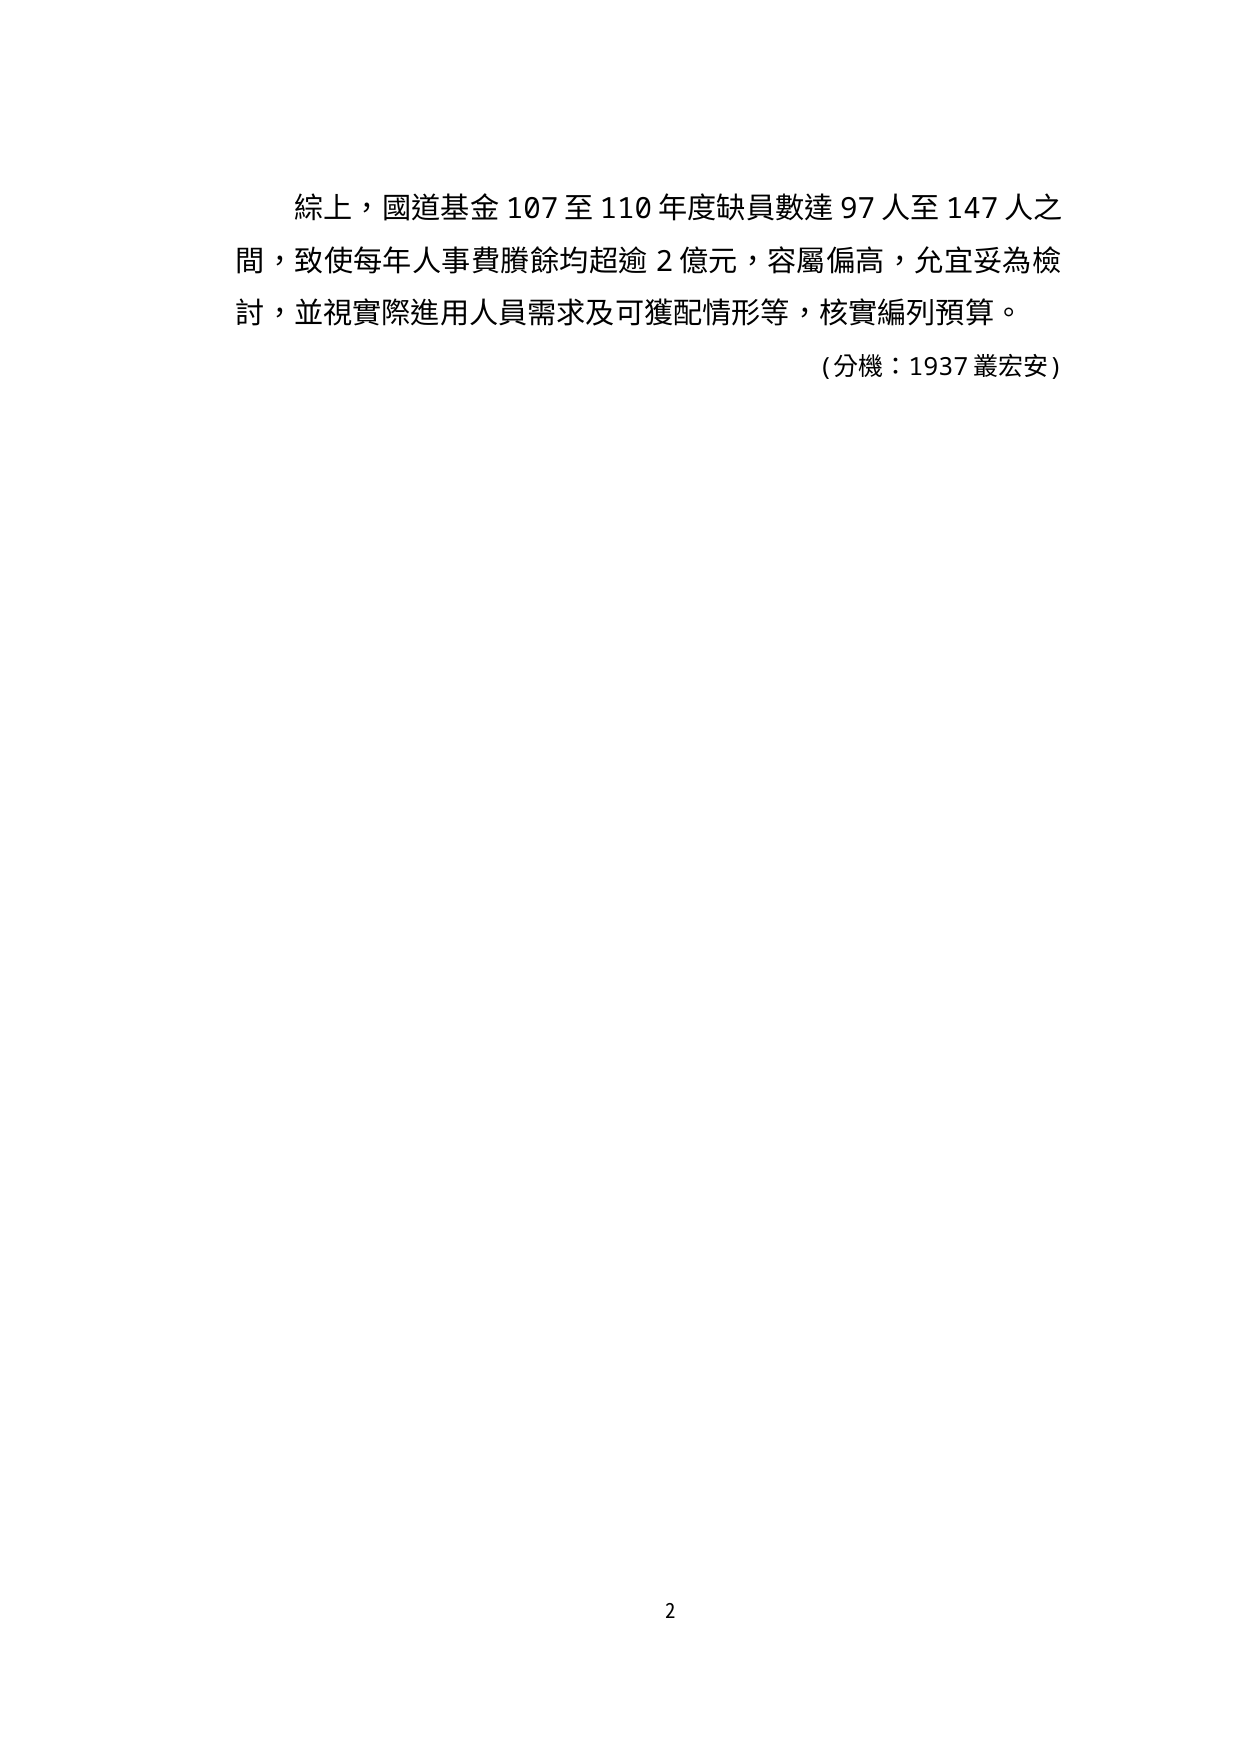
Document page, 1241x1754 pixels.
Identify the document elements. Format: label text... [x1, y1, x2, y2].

text (分機：1937叢宏安) [177, 333, 1063, 386]
text 綜上，國道基金107至110年度缺員數達97人至147人之間，致使每年人事費賸餘均超逾2億元，容屬偏高，允宜妥為檢討，並視實際進用人員需求及可獲配情形等，核實編列預算。 [236, 177, 1063, 333]
